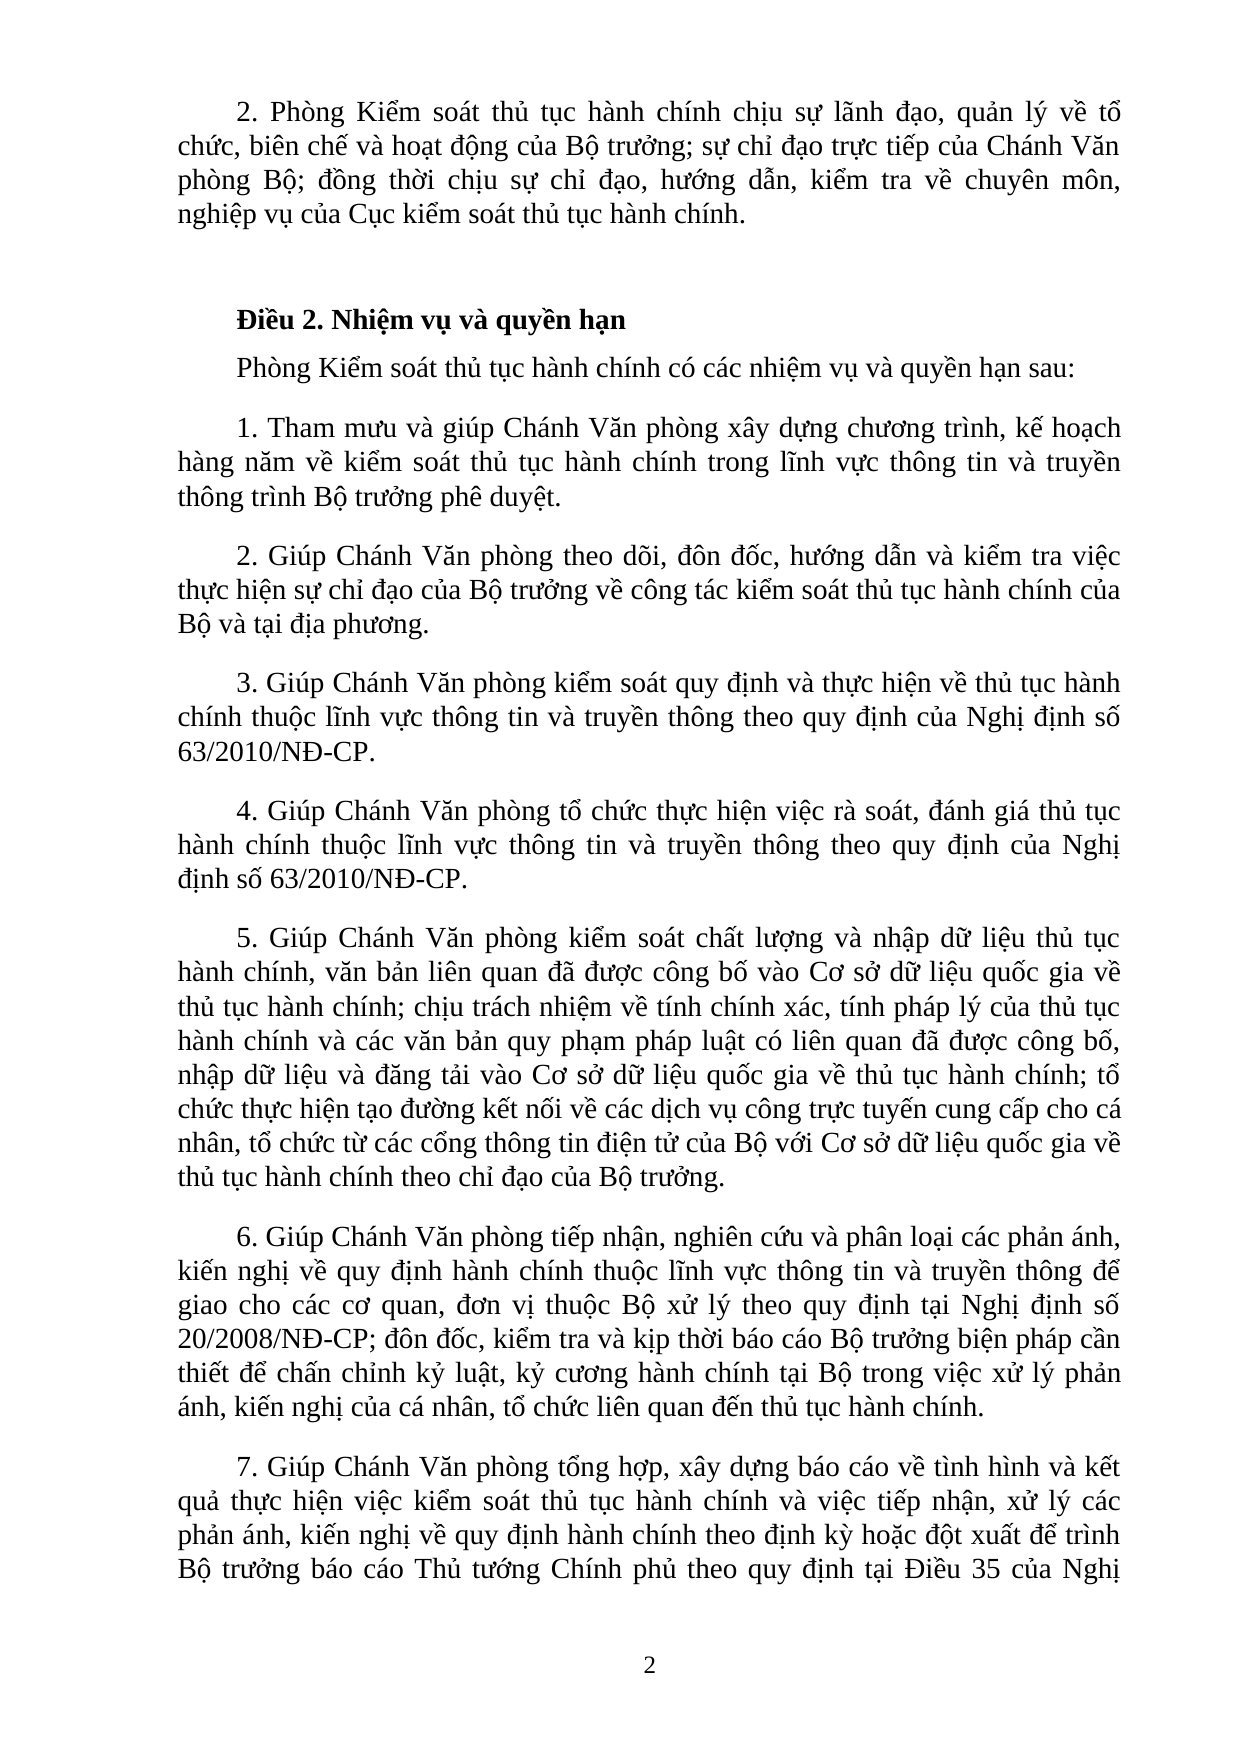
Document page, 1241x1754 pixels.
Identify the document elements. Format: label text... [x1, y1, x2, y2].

text 3. Giúp Chánh Văn phòng kiểm soát quy định và thực hiện về thủ tục hành chính thuộc lĩnh vực thông tin và truyền thông theo quy định của Nghị định số 63/2010/NĐ-CP. [177, 665, 1122, 767]
text 2. Phòng Kiểm soát thủ tục hành chính chịu sự lãnh đạo, quản lý về tổ chức, biên chế và hoạt động của Bộ trưởng; sự chỉ đạo trực tiếp của Chánh Văn phòng Bộ; đồng thời chịu sự chỉ đạo, hướng dẫn, kiểm tra về chuyên môn, nghiệp vụ của Cục kiểm soát thủ tục hành chính. [177, 94, 1122, 230]
text 4. Giúp Chánh Văn phòng tổ chức thực hiện việc rà soát, đánh giá thủ tục hành chính thuộc lĩnh vực thông tin và truyền thông theo quy định của Nghị định số 63/2010/NĐ-CP. [177, 793, 1122, 895]
text 6. Giúp Chánh Văn phòng tiếp nhận, nghiên cứu và phân loại các phản ánh, kiến nghị về quy định hành chính thuộc lĩnh vực thông tin và truyền thông để giao cho các cơ quan, đơn vị thuộc Bộ xử lý theo quy định tại Nghị định số 20/2008/NĐ-CP; đôn đốc, kiểm tra và kịp thời báo cáo Bộ trưởng biện pháp cần thiết để chấn chỉnh kỷ luật, kỷ cương hành chính tại Bộ trong việc xử lý phản ánh, kiến nghị của cá nhân, tổ chức liên quan đến thủ tục hành chính. [177, 1219, 1122, 1423]
text 1. Tham mưu và giúp Chánh Văn phòng xây dựng chương trình, kế hoạch hàng năm về kiểm soát thủ tục hành chính trong lĩnh vực thông tin và truyền thông trình Bộ trưởng phê duyệt. [177, 410, 1122, 512]
text 7. Giúp Chánh Văn phòng tổng hợp, xây dựng báo cáo về tình hình và kết quả thực hiện việc kiểm soát thủ tục hành chính và việc tiếp nhận, xử lý các phản ánh, kiến nghị về quy định hành chính theo định kỳ hoặc đột xuất để trình Bộ trưởng báo cáo Thủ tướng Chính phủ theo quy định tại Điều 35 của Nghị [177, 1449, 1122, 1585]
text Điều 2. Nhiệm vụ và quyền hạn [177, 298, 1122, 337]
text 2. Giúp Chánh Văn phòng theo dõi, đôn đốc, hướng dẫn và kiểm tra việc thực hiện sự chỉ đạo của Bộ trưởng về công tác kiểm soát thủ tục hành chính của Bộ và tại địa phương. [177, 538, 1122, 640]
text Phòng Kiểm soát thủ tục hành chính có các nhiệm vụ và quyền hạn sau: [177, 346, 1122, 385]
text 5. Giúp Chánh Văn phòng kiểm soát chất lượng và nhập dữ liệu thủ tục hành chính, văn bản liên quan đã được công bố vào Cơ sở dữ liệu quốc gia về thủ tục hành chính; chịu trách nhiệm về tính chính xác, tính pháp lý của thủ tục hành chính và các văn bản quy phạm pháp luật có liên quan đã được công bố, nhập dữ liệu và đăng tải vào Cơ sở dữ liệu quốc gia về thủ tục hành chính; tổ chức thực hiện tạo đường kết nối về các dịch vụ công trực tuyến cung cấp cho cá nhân, tổ chức từ các cổng thông tin điện tử của Bộ với Cơ sở dữ liệu quốc gia về thủ tục hành chính theo chỉ đạo của Bộ trưởng. [177, 920, 1122, 1193]
